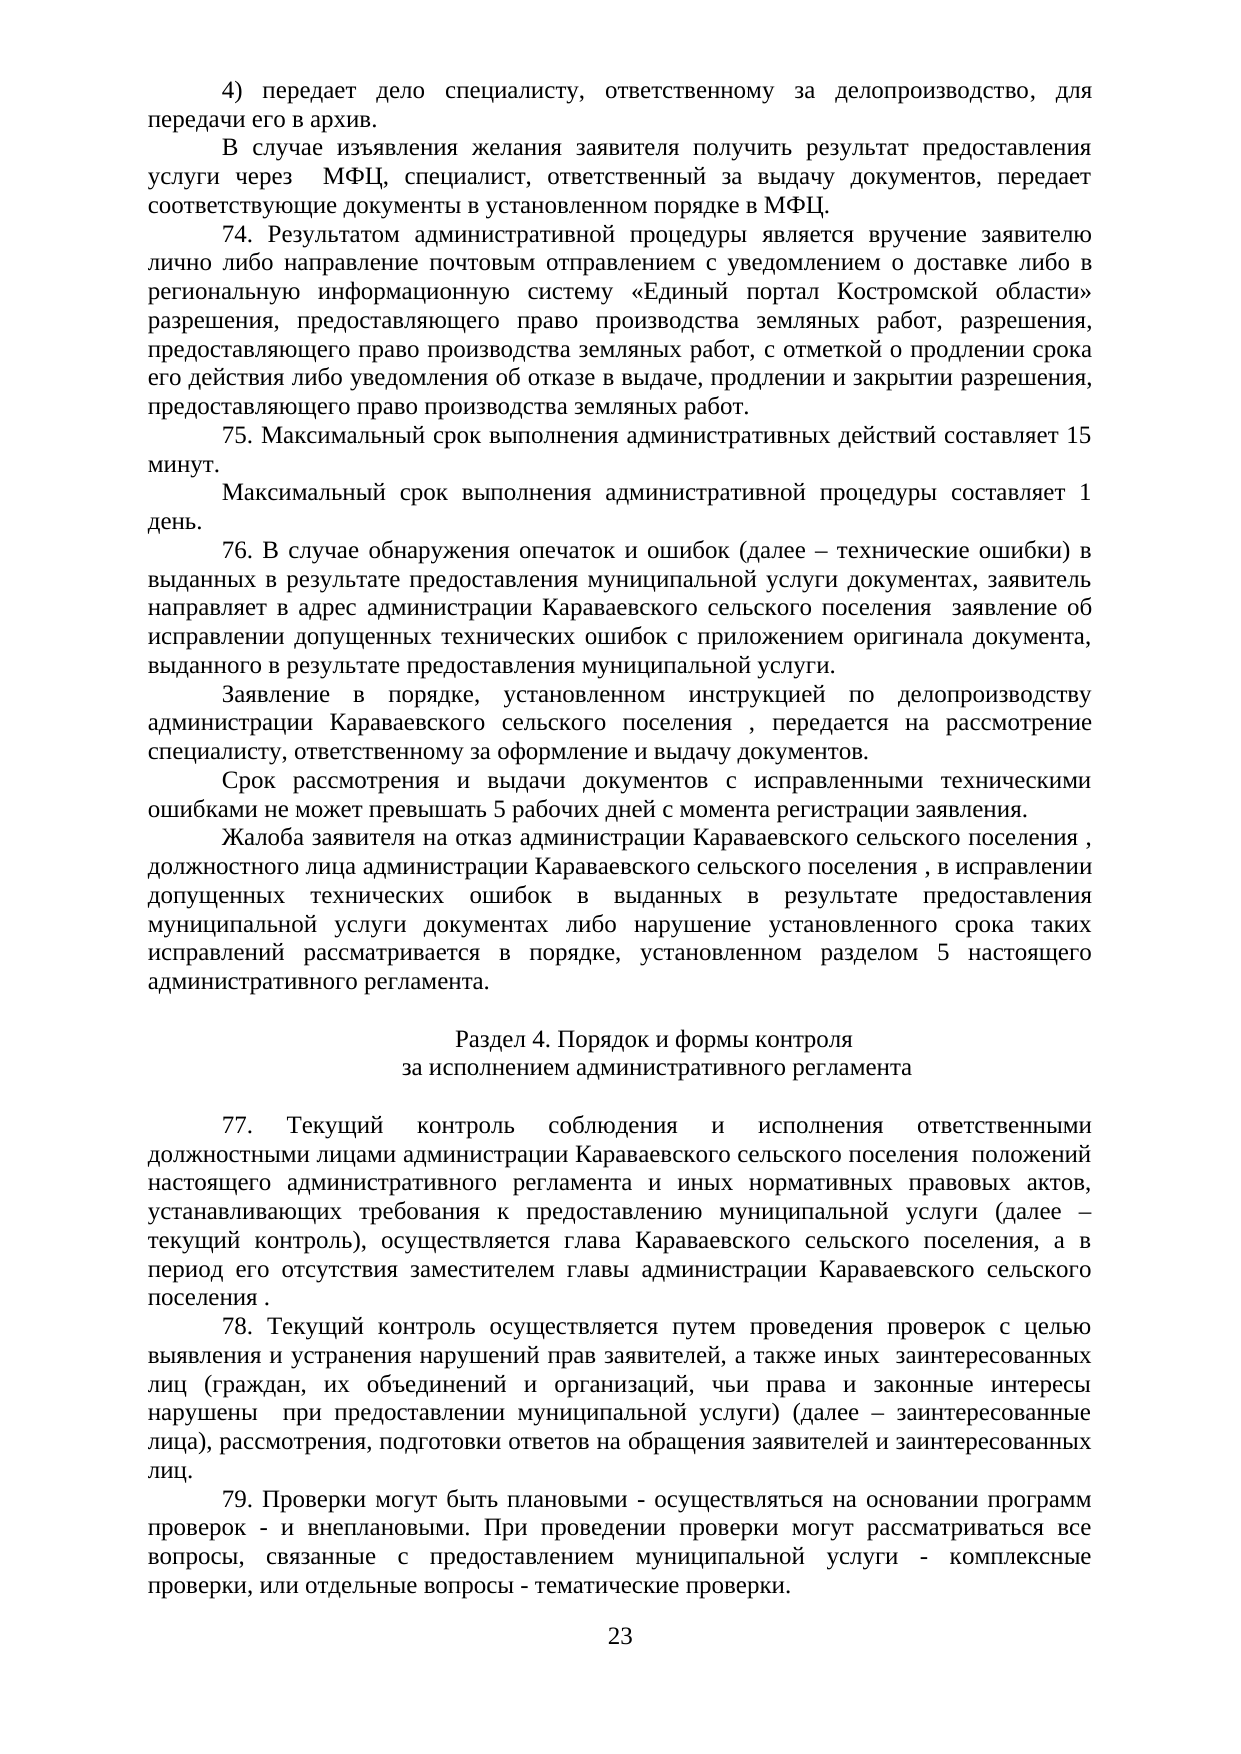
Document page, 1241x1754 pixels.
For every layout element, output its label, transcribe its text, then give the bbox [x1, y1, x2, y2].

text Жалоба заявителя на отказ администрации Караваевского сельского поселения , должностного лица администрации Караваевского сельского поселения , в исправлении допущенных технических ошибок в выданных в результате предоставления муниципальной услуги документах либо нарушение установленного срока таких исправлений рассматривается в порядке, установленном разделом 5 настоящего административного регламента. [148, 822, 1092, 995]
text 77. Текущий контроль соблюдения и исполнения ответственными должностными лицами администрации Караваевского сельского поселения положений настоящего административного регламента и иных нормативных правовых актов, устанавливающих требования к предоставлению муниципальной услуги (далее – текущий контроль), осуществляется глава Караваевского сельского поселения, а в период его отсутствия заместителем главы администрации Караваевского сельского поселения . [148, 1110, 1092, 1311]
text 79. Проверки могут быть плановыми - осуществляться на основании программ проверок - и внеплановыми. При проведении проверки могут рассматриваться все вопросы, связанные с предоставлением муниципальной услуги - комплексные проверки, или отдельные вопросы - тематические проверки. [148, 1484, 1092, 1599]
text за исполнением административного регламента [148, 1052, 1092, 1081]
text 76. В случае обнаружения опечаток и ошибок (далее – технические ошибки) в выданных в результате предоставления муниципальной услуги документах, заявитель направляет в адрес администрации Караваевского сельского поселения заявление об исправлении допущенных технических ошибок с приложением оригинала документа, выданного в результате предоставления муниципальной услуги. [148, 535, 1092, 679]
text Максимальный срок выполнения административной процедуры составляет 1 день. [148, 477, 1092, 535]
text Срок рассмотрения и выдачи документов с исправленными техническими ошибками не может превышать 5 рабочих дней с момента регистрации заявления. [148, 765, 1092, 822]
text 75. Максимальный срок выполнения административных действий составляет 15 минут. [148, 420, 1092, 477]
text Раздел 4. Порядок и формы контроля [148, 1024, 1092, 1052]
text 78. Текущий контроль осуществляется путем проведения проверок с целью выявления и устранения нарушений прав заявителей, а также иных заинтересованных лиц (граждан, их объединений и организаций, чьи права и законные интересы нарушены при предоставлении муниципальной услуги) (далее – заинтересованные лица), рассмотрения, подготовки ответов на обращения заявителей и заинтересованных лиц. [148, 1311, 1092, 1484]
text В случае изъявления желания заявителя получить результат предоставления услуги через МФЦ, специалист, ответственный за выдачу документов, передает соответствующие документы в установленном порядке в МФЦ. [148, 132, 1092, 219]
text 74. Результатом административной процедуры является вручение заявителю лично либо направление почтовым отправлением с уведомлением о доставке либо в региональную информационную систему «Единый портал Костромской области» разрешения, предоставляющего право производства земляных работ, разрешения, предоставляющего право производства земляных работ, с отметкой о продлении срока его действия либо уведомления об отказе в выдаче, продлении и закрытии разрешения, предоставляющего право производства земляных работ. [148, 219, 1092, 420]
text 4) передает дело специалисту, ответственному за делопроизводство, для передачи его в архив. [148, 75, 1092, 132]
text Заявление в порядке, установленном инструкцией по делопроизводству администрации Караваевского сельского поселения , передается на рассмотрение специалисту, ответственному за оформление и выдачу документов. [148, 679, 1092, 765]
